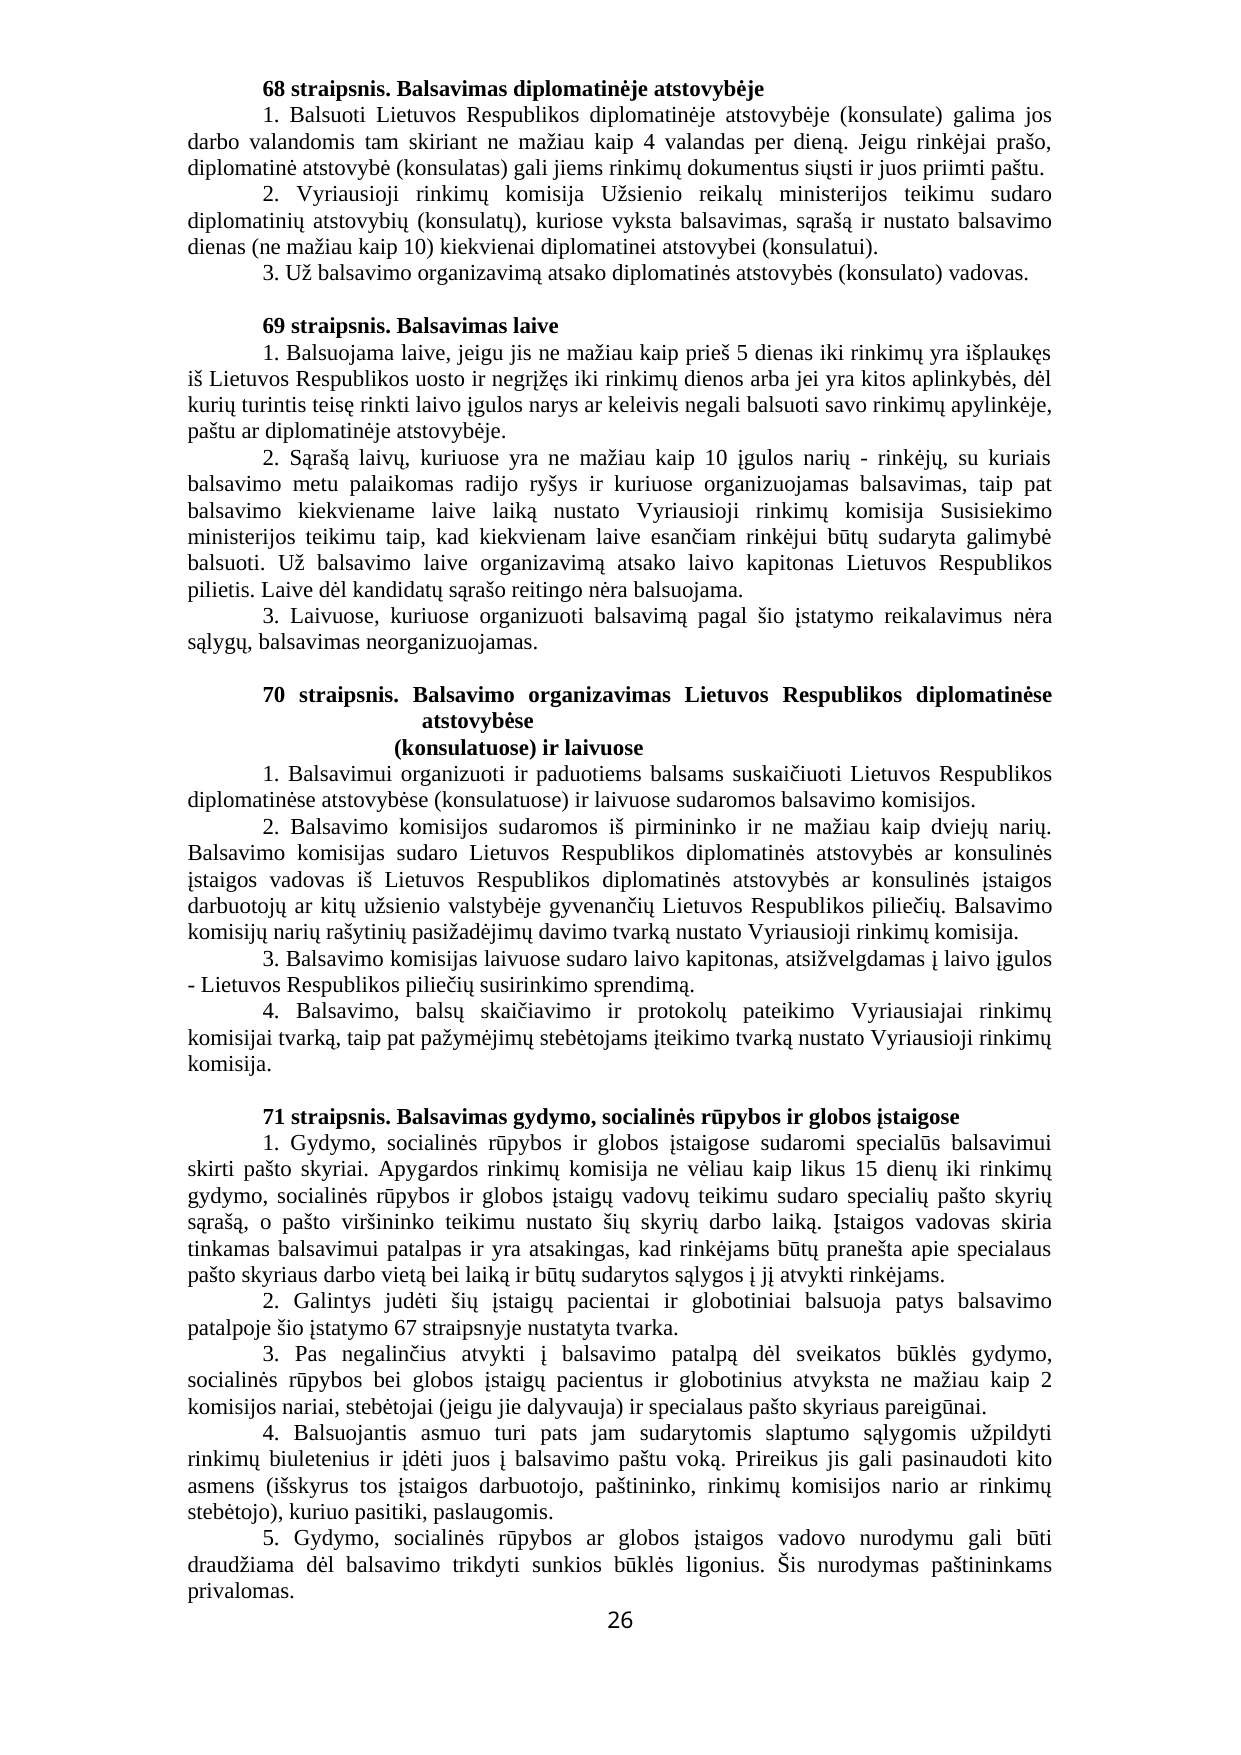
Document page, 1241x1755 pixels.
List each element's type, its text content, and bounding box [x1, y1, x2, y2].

text 2. Balsavimo komisijos sudaromos iš pirmininko ir ne mažiau kaip dviejų narių. Balsavimo komisijas sudaro Lietuvos Respublikos diplomatinės atstovybės ar konsulinės įstaigos vadovas iš Lietuvos Respublikos diplomatinės atstovybės ar konsulinės įstaigos darbuotojų ar kitų užsienio valstybėje gyvenančių Lietuvos Respublikos piliečių. Balsavimo komisijų narių rašytinių pasižadėjimų davimo tvarką nustato Vyriausioji rinkimų komisija. [187, 813, 1053, 945]
text 1. Gydymo, socialinės rūpybos ir globos įstaigose sudaromi specialūs balsavimui skirti pašto skyriai. Apygardos rinkimų komisija ne vėliau kaip likus 15 dienų iki rinkimų gydymo, socialinės rūpybos ir globos įstaigų vadovų teikimu sudaro specialių pašto skyrių sąrašą, o pašto viršininko teikimu nustato šių skyrių darbo laiką. Įstaigos vadovas skiria tinkamas balsavimui patalpas ir yra atsakingas, kad rinkėjams būtų pranešta apie specialaus pašto skyriaus darbo vietą bei laiką ir būtų sudarytos sąlygos į jį atvykti rinkėjams. [187, 1129, 1053, 1287]
text 4. Balsavimo, balsų skaičiavimo ir protokolų pateikimo Vyriausiajai rinkimų komisijai tvarką, taip pat pažymėjimų stebėtojams įteikimo tvarką nustato Vyriausioji rinkimų komisija. [187, 997, 1053, 1076]
subtitle 69 straipsnis. Balsavimas laive [187, 312, 1053, 338]
subtitle (konsulatuose) ir laivuose [394, 734, 1053, 760]
text 2. Galintys judėti šių įstaigų pacientai ir globotiniai balsuoja patys balsavimo patalpoje šio įstatymo 67 straipsnyje nustatyta tvarka. [187, 1287, 1053, 1340]
text 5. Gydymo, socialinės rūpybos ar globos įstaigos vadovo nurodymu gali būti draudžiama dėl balsavimo trikdyti sunkios būklės ligonius. Šis nurodymas paštininkams privalomas. [187, 1524, 1053, 1603]
text 3. Už balsavimo organizavimą atsako diplomatinės atstovybės (konsulato) vadovas. [187, 259, 1053, 286]
text 1. Balsavimui organizuoti ir paduotiems balsams suskaičiuoti Lietuvos Respublikos diplomatinėse atstovybėse (konsulatuose) ir laivuose sudaromos balsavimo komisijos. [187, 760, 1053, 813]
text 2. Sąrašą laivų, kuriuose yra ne mažiau kaip 10 įgulos narių - rinkėjų, su kuriais balsavimo metu palaikomas radijo ryšys ir kuriuose organizuojamas balsavimas, taip pat balsavimo kiekviename laive laiką nustato Vyriausioji rinkimų komisija Susisiekimo ministerijos teikimu taip, kad kiekvienam laive esančiam rinkėjui būtų sudaryta galimybė balsuoti. Už balsavimo laive organizavimą atsako laivo kapitonas Lietuvos Respublikos pilietis. Laive dėl kandidatų sąrašo reitingo nėra balsuojama. [187, 444, 1053, 602]
text 3. Pas negalinčius atvykti į balsavimo patalpą dėl sveikatos būklės gydymo, socialinės rūpybos bei globos įstaigų pacientus ir globotinius atvyksta ne mažiau kaip 2 komisijos nariai, stebėtojai (jeigu jie dalyvauja) ir specialaus pašto skyriaus pareigūnai. [187, 1340, 1053, 1419]
text 3. Balsavimo komisijas laivuose sudaro laivo kapitonas, atsižvelgdamas į laivo įgulos - Lietuvos Respublikos piliečių susirinkimo sprendimą. [187, 945, 1053, 997]
text 3. Laivuose, kuriuose organizuoti balsavimą pagal šio įstatymo reikalavimus nėra sąlygų, balsavimas neorganizuojamas. [187, 602, 1053, 655]
text 1. Balsuoti Lietuvos Respublikos diplomatinėje atstovybėje (konsulate) galima jos darbo valandomis tam skiriant ne mažiau kaip 4 valandas per dieną. Jeigu rinkėjai prašo, diplomatinė atstovybė (konsulatas) gali jiems rinkimų dokumentus siųsti ir juos priimti paštu. [187, 101, 1053, 180]
text 4. Balsuojantis asmuo turi pats jam sudarytomis slaptumo sąlygomis užpildyti rinkimų biuletenius ir įdėti juos į balsavimo paštu voką. Prireikus jis gali pasinaudoti kito asmens (išskyrus tos įstaigos darbuotojo, paštininko, rinkimų komisijos nario ar rinkimų stebėtojo), kuriuo pasitiki, paslaugomis. [187, 1419, 1053, 1524]
text 2. Vyriausioji rinkimų komisija Užsienio reikalų ministerijos teikimu sudaro diplomatinių atstovybių (konsulatų), kuriose vyksta balsavimas, sąrašą ir nustato balsavimo dienas (ne mažiau kaip 10) kiekvienai diplomatinei atstovybei (konsulatui). [187, 180, 1053, 259]
subtitle 68 straipsnis. Balsavimas diplomatinėje atstovybėje [187, 75, 1053, 101]
subtitle 70 straipsnis. Balsavimo organizavimas Lietuvos Respublikos diplomatinėse atstovybėse [262, 681, 1053, 734]
subtitle 71 straipsnis. Balsavimas gydymo, socialinės rūpybos ir globos įstaigose [187, 1103, 1053, 1129]
text 1. Balsuojama laive, jeigu jis ne mažiau kaip prieš 5 dienas iki rinkimų yra išplaukęs iš Lietuvos Respublikos uosto ir negrįžęs iki rinkimų dienos arba jei yra kitos aplinkybės, dėl kurių turintis teisę rinkti laivo įgulos narys ar keleivis negali balsuoti savo rinkimų apylinkėje, paštu ar diplomatinėje atstovybėje. [187, 338, 1053, 444]
